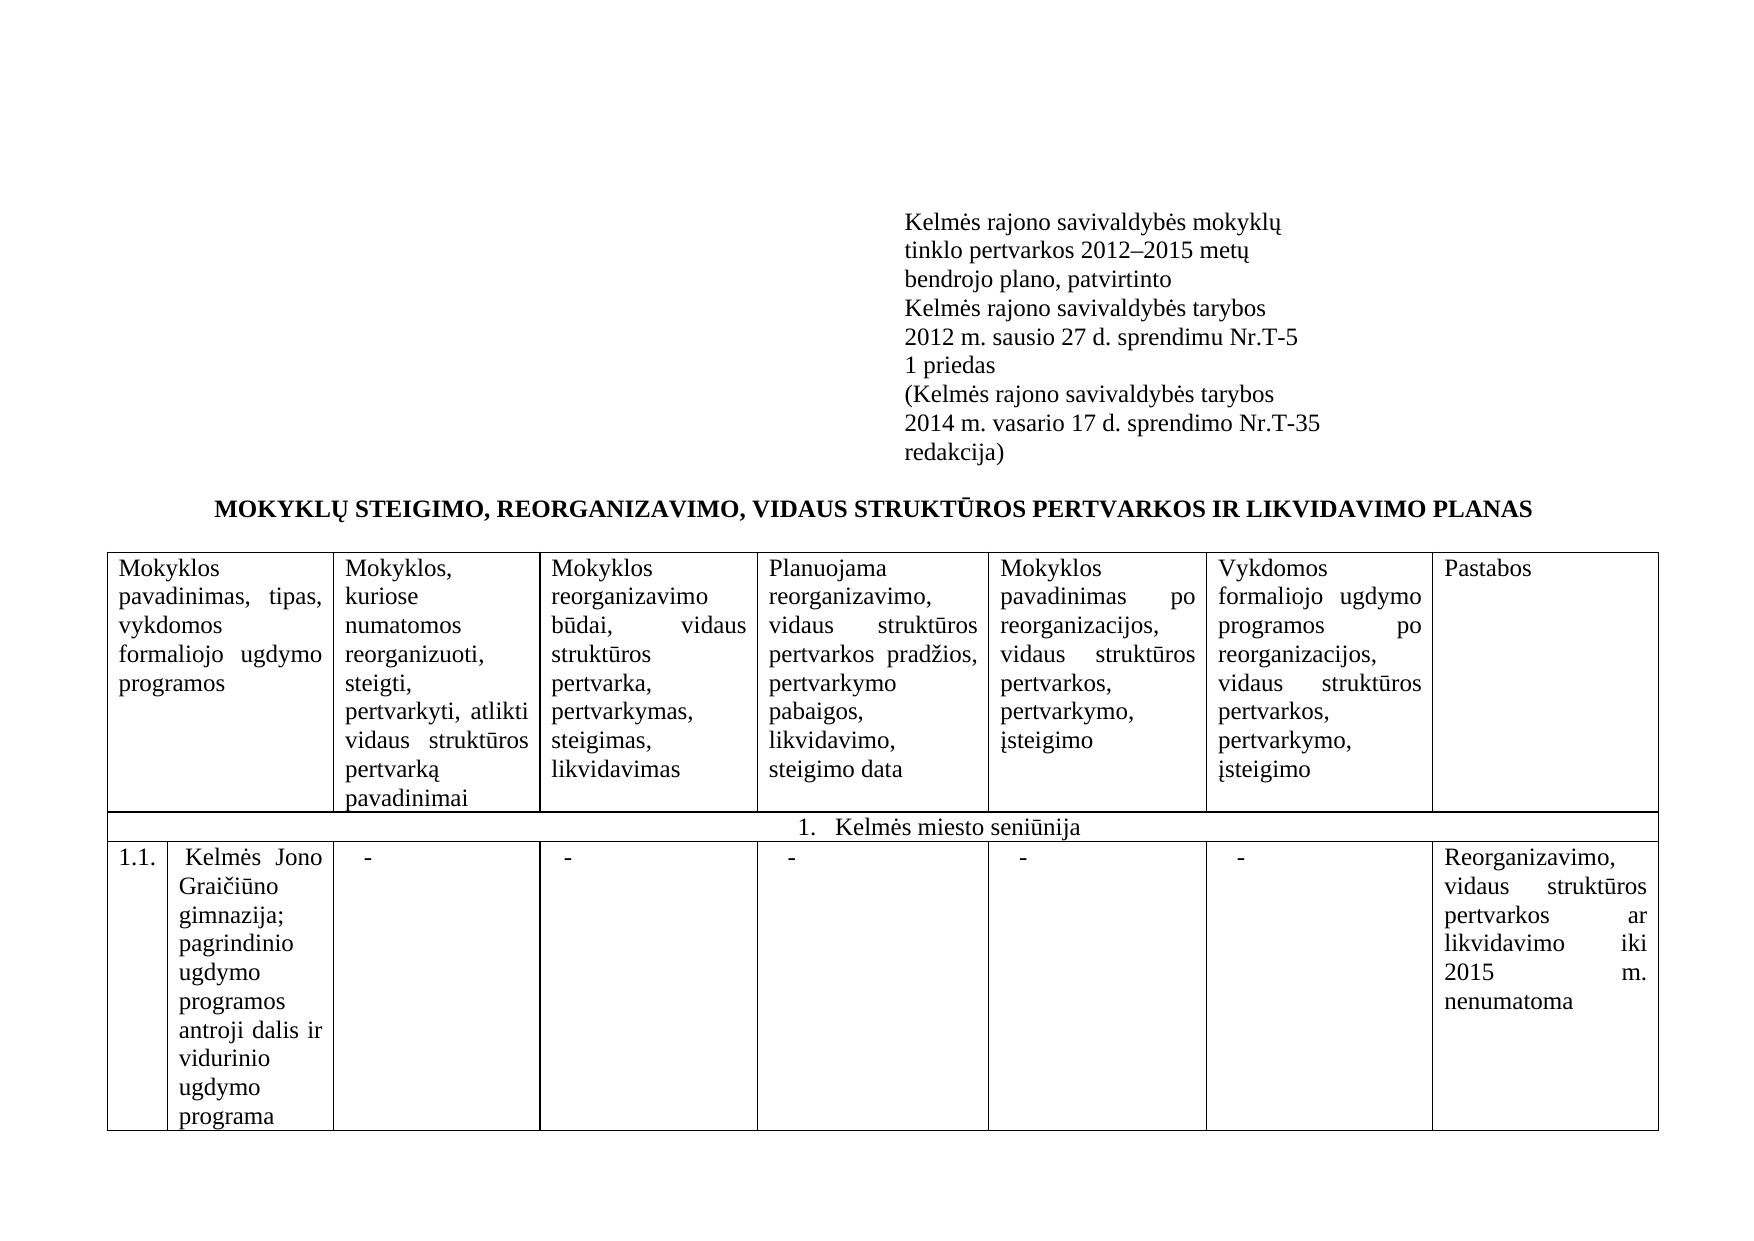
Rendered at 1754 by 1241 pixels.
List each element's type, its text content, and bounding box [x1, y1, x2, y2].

table_header Mokyklos pavadinimas po reorganizacijos, vidaus struktūros pertvarkos, pertvarkymo, įsteigimo [989, 553, 1206, 811]
table_cell Kelmės Jono Graičiūno gimnazija; pagrindinio ugdymo programos antroji dalis ir vidurinio ugdymo programa [168, 842, 333, 1130]
text 1 priedas [679, 350, 1636, 379]
table_cell 1. Kelmės miesto seniūnija [108, 813, 1658, 841]
text Kelmės rajono savivaldybės mokyklų [454, 207, 1636, 235]
table_cell - [1207, 842, 1432, 1130]
table_header Planuojama reorganizavimo, vidaus struktūros pertvarkos pradžios, pertvarkymo pabaigos, likvidavimo, steigimo data [758, 553, 988, 811]
table_cell 1.1. [108, 842, 167, 1130]
table_cell - [334, 842, 539, 1130]
text MOKYKLŲ STEIGIMO, REORGANIZAVIMO, VIDAUS STRUKTŪROS PERTVARKOS IR LIKVIDAVIMO PLANAS [118, 494, 1636, 523]
table_cell - [758, 842, 988, 1130]
text redakcija) [679, 437, 1636, 465]
text tinklo pertvarkos 2012–2015 metų [523, 235, 1636, 264]
table_cell - [541, 842, 757, 1130]
table_header Mokyklos, kuriose numatomos reorganizuoti, steigti, pertvarkyti, atlikti vidaus struktūros pertvarką pavadinimai [334, 553, 539, 811]
table_header Mokyklos pavadinimas, tipas, vykdomos formaliojo ugdymo programos [108, 553, 333, 811]
table_cell - [989, 842, 1206, 1130]
text Kelmės rajono savivaldybės tarybos [679, 293, 1636, 322]
table_header Vykdomos formaliojo ugdymo programos po reorganizacijos, vidaus struktūros pertvarkos, pertvarkymo, įsteigimo [1207, 553, 1432, 811]
text bendrojo plano, patvirtinto [679, 264, 1636, 293]
text (Kelmės rajono savivaldybės tarybos [679, 379, 1636, 408]
table_header Pastabos [1433, 553, 1658, 811]
text 2014 m. vasario 17 d. sprendimo Nr.T-35 [679, 408, 1636, 437]
text 2012 m. sausio 27 d. sprendimu Nr.T-5 [679, 322, 1636, 350]
table_cell Reorganizavimo, vidaus struktūros pertvarkos ar likvidavimo iki 2015 m. nenumatoma [1433, 842, 1658, 1130]
table_header Mokyklos reorganizavimo būdai, vidaus struktūros pertvarka, pertvarkymas, steigimas, likvidavimas [541, 553, 757, 811]
